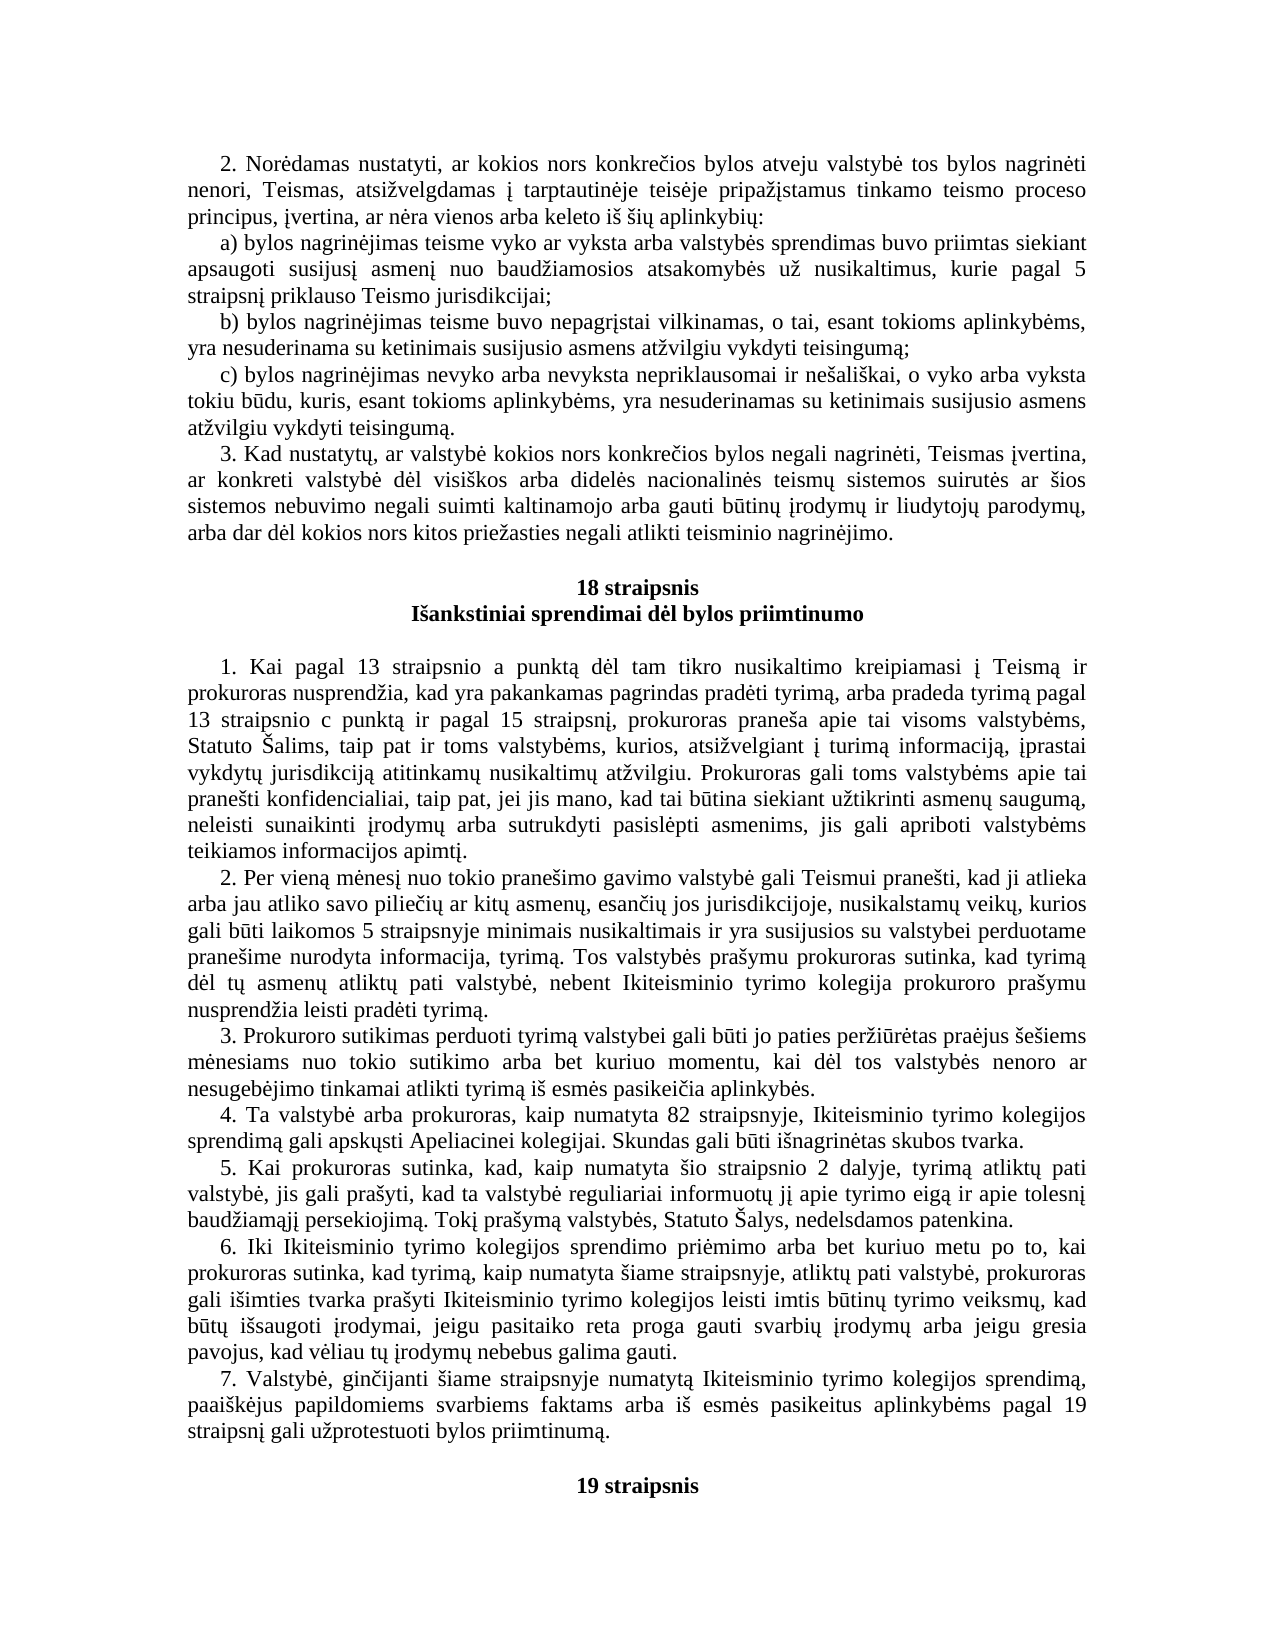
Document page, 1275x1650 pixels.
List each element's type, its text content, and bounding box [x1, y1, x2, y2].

text 3. Kad nustatytų, ar valstybė kokios nors konkrečios bylos negali nagrinėti, Teismas įvertina, ar konkreti valstybė dėl visiškos arba didelės nacionalinės teismų sistemos suirutės ar šios sistemos nebuvimo negali suimti kaltinamojo arba gauti būtinų įrodymų ir liudytojų parodymų, arba dar dėl kokios nors kitos priežasties negali atlikti teisminio nagrinėjimo. [187, 440, 1088, 545]
text 2. Per vieną mėnesį nuo tokio pranešimo gavimo valstybė gali Teismui pranešti, kad ji atlieka arba jau atliko savo piliečių ar kitų asmenų, esančių jos jurisdikcijoje, nusikalstamų veikų, kurios gali būti laikomos 5 straipsnyje minimais nusikaltimais ir yra susijusios su valstybei perduotame pranešime nurodyta informacija, tyrimą. Tos valstybės prašymu prokuroras sutinka, kad tyrimą dėl tų asmenų atliktų pati valstybė, nebent Ikiteisminio tyrimo kolegija prokuroro prašymu nusprendžia leisti pradėti tyrimą. [187, 864, 1088, 1022]
text 2. Norėdamas nustatyti, ar kokios nors konkrečios bylos atveju valstybė tos bylos nagrinėti nenori, Teismas, atsižvelgdamas į tarptautinėje teisėje pripažįstamus tinkamo teismo proceso principus, įvertina, ar nėra vienos arba keleto iš šių aplinkybių: [187, 150, 1088, 229]
text b) bylos nagrinėjimas teisme buvo nepagrįstai vilkinamas, o tai, esant tokioms aplinkybėms, yra nesuderinama su ketinimais susijusio asmens atžvilgiu vykdyti teisingumą; [187, 308, 1088, 361]
text 19 straipsnis [187, 1472, 1088, 1499]
text a) bylos nagrinėjimas teisme vyko ar vyksta arba valstybės sprendimas buvo priimtas siekiant apsaugoti susijusį asmenį nuo baudžiamosios atsakomybės už nusikaltimus, kurie pagal 5 straipsnį priklauso Teismo jurisdikcijai; [187, 229, 1088, 308]
text 3. Prokuroro sutikimas perduoti tyrimą valstybei gali būti jo paties peržiūrėtas praėjus šešiems mėnesiams nuo tokio sutikimo arba bet kuriuo momentu, kai dėl tos valstybės nenoro ar nesugebėjimo tinkamai atlikti tyrimą iš esmės pasikeičia aplinkybės. [187, 1022, 1088, 1101]
text 1. Kai pagal 13 straipsnio a punktą dėl tam tikro nusikaltimo kreipiamasi į Teismą ir prokuroras nusprendžia, kad yra pakankamas pagrindas pradėti tyrimą, arba pradeda tyrimą pagal 13 straipsnio c punktą ir pagal 15 straipsnį, prokuroras praneša apie tai visoms valstybėms, Statuto Šalims, taip pat ir toms valstybėms, kurios, atsižvelgiant į turimą informaciją, įprastai vykdytų jurisdikciją atitinkamų nusikaltimų atžvilgiu. Prokuroras gali toms valstybėms apie tai pranešti konfidencialiai, taip pat, jei jis mano, kad tai būtina siekiant užtikrinti asmenų saugumą, neleisti sunaikinti įrodymų arba sutrukdyti pasislėpti asmenims, jis gali apriboti valstybėms teikiamos informacijos apimtį. [187, 653, 1088, 864]
text c) bylos nagrinėjimas nevyko arba nevyksta nepriklausomai ir nešališkai, o vyko arba vyksta tokiu būdu, kuris, esant tokioms aplinkybėms, yra nesuderinamas su ketinimais susijusio asmens atžvilgiu vykdyti teisingumą. [187, 361, 1088, 440]
text 7. Valstybė, ginčijanti šiame straipsnyje numatytą Ikiteisminio tyrimo kolegijos sprendimą, paaiškėjus papildomiems svarbiems faktams arba iš esmės pasikeitus aplinkybėms pagal 19 straipsnį gali užprotestuoti bylos priimtinumą. [187, 1365, 1088, 1444]
text 18 straipsnis [187, 574, 1088, 600]
text 5. Kai prokuroras sutinka, kad, kaip numatyta šio straipsnio 2 dalyje, tyrimą atliktų pati valstybė, jis gali prašyti, kad ta valstybė reguliariai informuotų jį apie tyrimo eigą ir apie tolesnį baudžiamąjį persekiojimą. Tokį prašymą valstybės, Statuto Šalys, nedelsdamos patenkina. [187, 1154, 1088, 1233]
text Išankstiniai sprendimai dėl bylos priimtinumo [187, 600, 1088, 627]
text 6. Iki Ikiteisminio tyrimo kolegijos sprendimo priėmimo arba bet kuriuo metu po to, kai prokuroras sutinka, kad tyrimą, kaip numatyta šiame straipsnyje, atliktų pati valstybė, prokuroras gali išimties tvarka prašyti Ikiteisminio tyrimo kolegijos leisti imtis būtinų tyrimo veiksmų, kad būtų išsaugoti įrodymai, jeigu pasitaiko reta proga gauti svarbių įrodymų arba jeigu gresia pavojus, kad vėliau tų įrodymų nebebus galima gauti. [187, 1233, 1088, 1365]
text 4. Ta valstybė arba prokuroras, kaip numatyta 82 straipsnyje, Ikiteisminio tyrimo kolegijos sprendimą gali apskųsti Apeliacinei kolegijai. Skundas gali būti išnagrinėtas skubos tvarka. [187, 1101, 1088, 1154]
